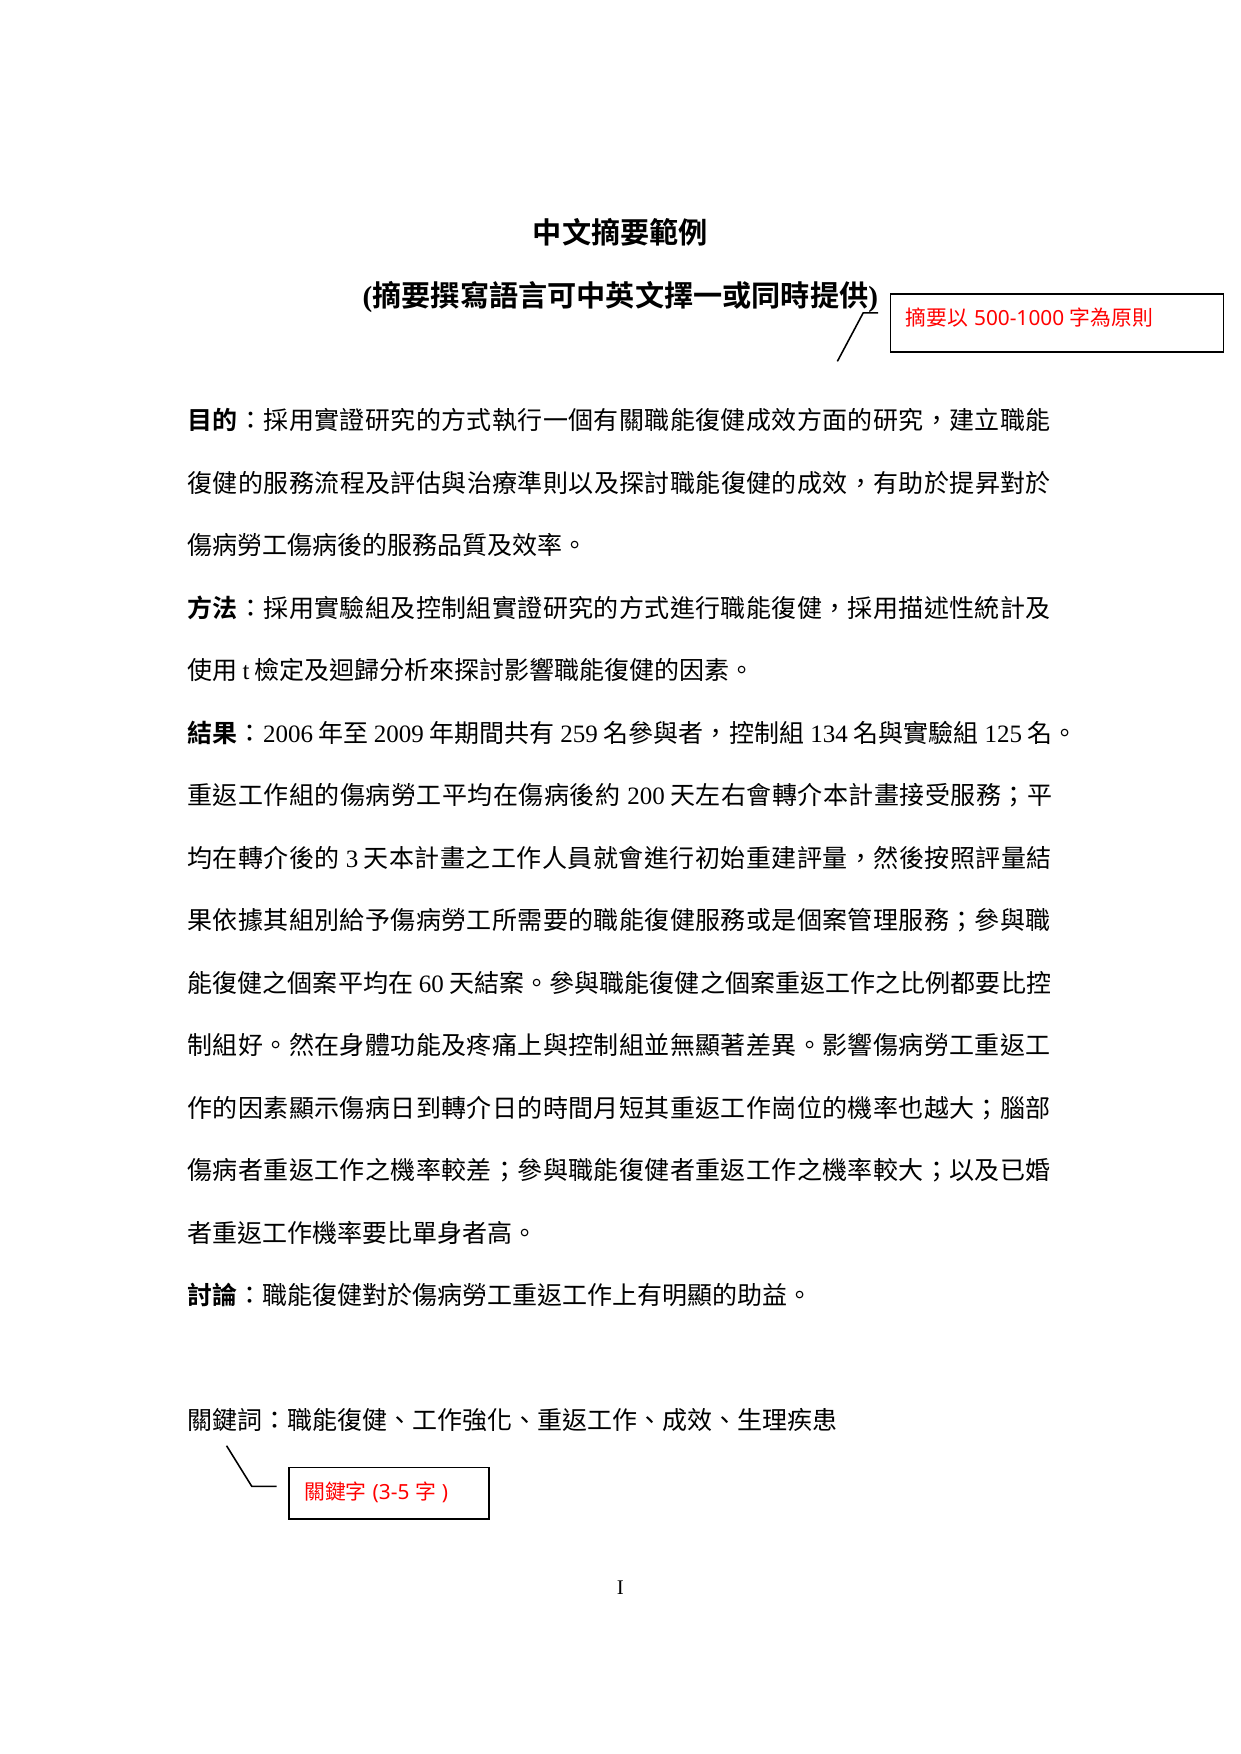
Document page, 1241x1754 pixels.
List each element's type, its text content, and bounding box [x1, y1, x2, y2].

text 討論：職能復健對於傷病勞工重返工作上有明顯的助益。 [187, 1252, 1053, 1314]
text 目的：採用實證研究的方式執行一個有關職能復健成效方面的研究，建立職能復健的服務流程及評估與治療準則以及探討職能復健的成效，有助於提昇對於傷病勞工傷病後的服務品質及效率。 [187, 377, 1053, 564]
text 中文摘要範例 [187, 189, 1053, 252]
text 關鍵詞：職能復健、工作強化、重返工作、成效、生理疾患 [187, 1377, 1053, 1439]
text (摘要撰寫語言可中英文擇一或同時提供) [187, 252, 1053, 314]
text 方法：採用實驗組及控制組實證研究的方式進行職能復健，採用描述性統計及使用t檢定及迴歸分析來探討影響職能復健的因素。 [187, 564, 1053, 689]
text 結果：2006年至2009年期間共有259名參與者，控制組134名與實驗組125名。重返工作組的傷病勞工平均在傷病後約200天左右會轉介本計畫接受服務；平均在轉介後的3天本計畫之工作人員就會進行初始重建評量，然後按照評量結果依據其組別給予傷病勞工所需要的職能復健服務或是個案管理服務；參與職能復健之個案平均在60天結案。參與職能復健之個案重返工作之比例都要比控制組好。然在身體功能及疼痛上與控制組並無顯著差異。影響傷病勞工重返工作的因素顯示傷病日到轉介日的時間月短其重返工作崗位的機率也越大；腦部傷病者重返工作之機率較差；參與職能復健者重返工作之機率較大；以及已婚者重返工作機率要比單身者高。 [187, 689, 1053, 1252]
